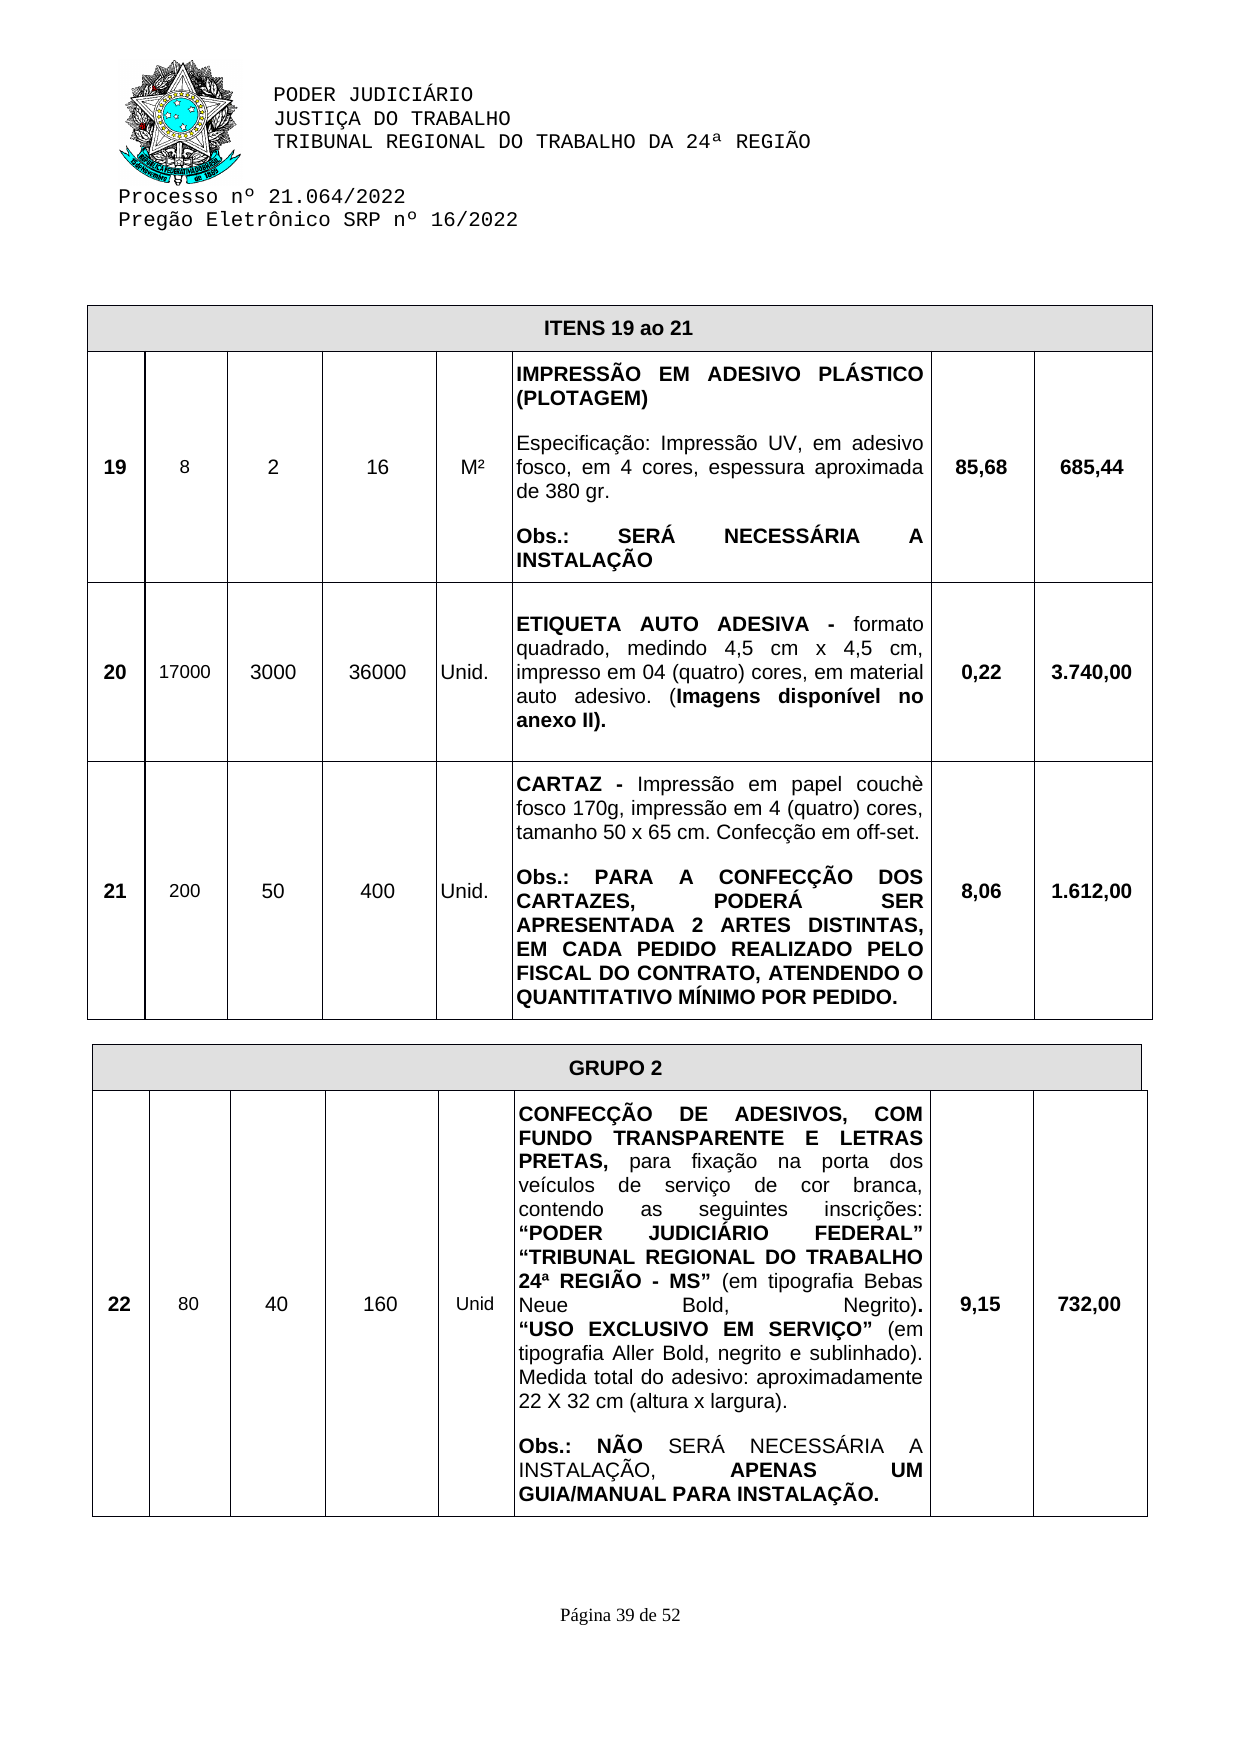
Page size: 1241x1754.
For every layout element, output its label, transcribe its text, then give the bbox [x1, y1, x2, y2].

table_cell 400 [323, 762, 436, 1019]
table_cell 36000 [323, 583, 436, 761]
table_cell 1.612,00 [1035, 762, 1152, 1019]
table_cell 85,68 [932, 352, 1034, 582]
table_cell 40 [231, 1091, 325, 1516]
table_cell 3000 [228, 583, 322, 761]
table_header GRUPO 2 [93, 1045, 1141, 1090]
table_cell 732,00 [1034, 1091, 1147, 1516]
table_cell 685,44 [1035, 352, 1152, 582]
table_cell 8,06 [932, 762, 1034, 1019]
table_cell IMPRESSÃO EM ADESIVO PLÁSTICO (PLOTAGEM) Especificação: Impressão UV, em adesivo fosco, em 4 cores, espessura aproximada de 380 gr. Obs.: SERÁ NECESSÁRIA A INSTALAÇÃO [513, 352, 931, 582]
table_cell 8 [146, 352, 227, 582]
table_cell 19 [88, 352, 144, 582]
table_cell 50 [228, 762, 322, 1019]
table_cell 16 [323, 352, 436, 582]
table_cell 160 [326, 1091, 438, 1516]
table_header ITENS 19 ao 21 [88, 306, 1152, 351]
table_cell 9,15 [931, 1091, 1033, 1516]
table_cell 0,22 [932, 583, 1034, 761]
table_cell 21 [88, 762, 144, 1019]
table_cell 22 [93, 1091, 149, 1516]
table_cell ETIQUETA AUTO ADESIVA - formato quadrado, medindo 4,5 cm x 4,5 cm, impresso em 04 (quatro) cores, em material auto adesivo. (Imagens disponível no anexo II). [513, 583, 931, 761]
table_cell Unid [439, 1091, 514, 1516]
table_cell 3.740,00 [1035, 583, 1152, 761]
table_cell 200 [146, 762, 227, 1019]
table_header [1142, 1044, 1148, 1090]
table_cell CARTAZ - Impressão em papel couchè fosco 170g, impressão em 4 (quatro) cores, tamanho 50 x 65 cm. Confecção em off-set. Obs.: PARA A CONFECÇÃO DOS CARTAZES, PODERÁ SER APRESENTADA 2 ARTES DISTINTAS, EM CADA PEDIDO REALIZADO PELO FISCAL DO CONTRATO, ATENDENDO O QUANTITATIVO MÍNIMO POR PEDIDO. [513, 762, 931, 1019]
table_cell 20 [88, 583, 144, 761]
table_cell Unid. [437, 762, 512, 1019]
table_cell M² [437, 352, 512, 582]
table_cell Unid. [437, 583, 512, 761]
table_cell 17000 [146, 583, 227, 761]
table_cell CONFECÇÃO DE ADESIVOS, COM FUNDO TRANSPARENTE E LETRAS PRETAS, para fixação na porta dos veículos de serviço de cor branca, contendo as seguintes inscrições: “PODER JUDICIÁRIO FEDERAL” “TRIBUNAL REGIONAL DO TRABALHO 24ª REGIÃO - MS” (em tipografia Bebas Neue Bold, Negrito). “USO EXCLUSIVO EM SERVIÇO” (em tipografia Aller Bold, negrito e sublinhado). Medida total do adesivo: aproximadamente 22 X 32 cm (altura x largura). Obs.: NÃO SERÁ NECESSÁRIA A INSTALAÇÃO, APENAS UM GUIA/MANUAL PARA INSTALAÇÃO. [515, 1091, 930, 1516]
picture [118, 59, 243, 186]
table_cell 2 [228, 352, 322, 582]
table_cell 80 [150, 1091, 230, 1516]
